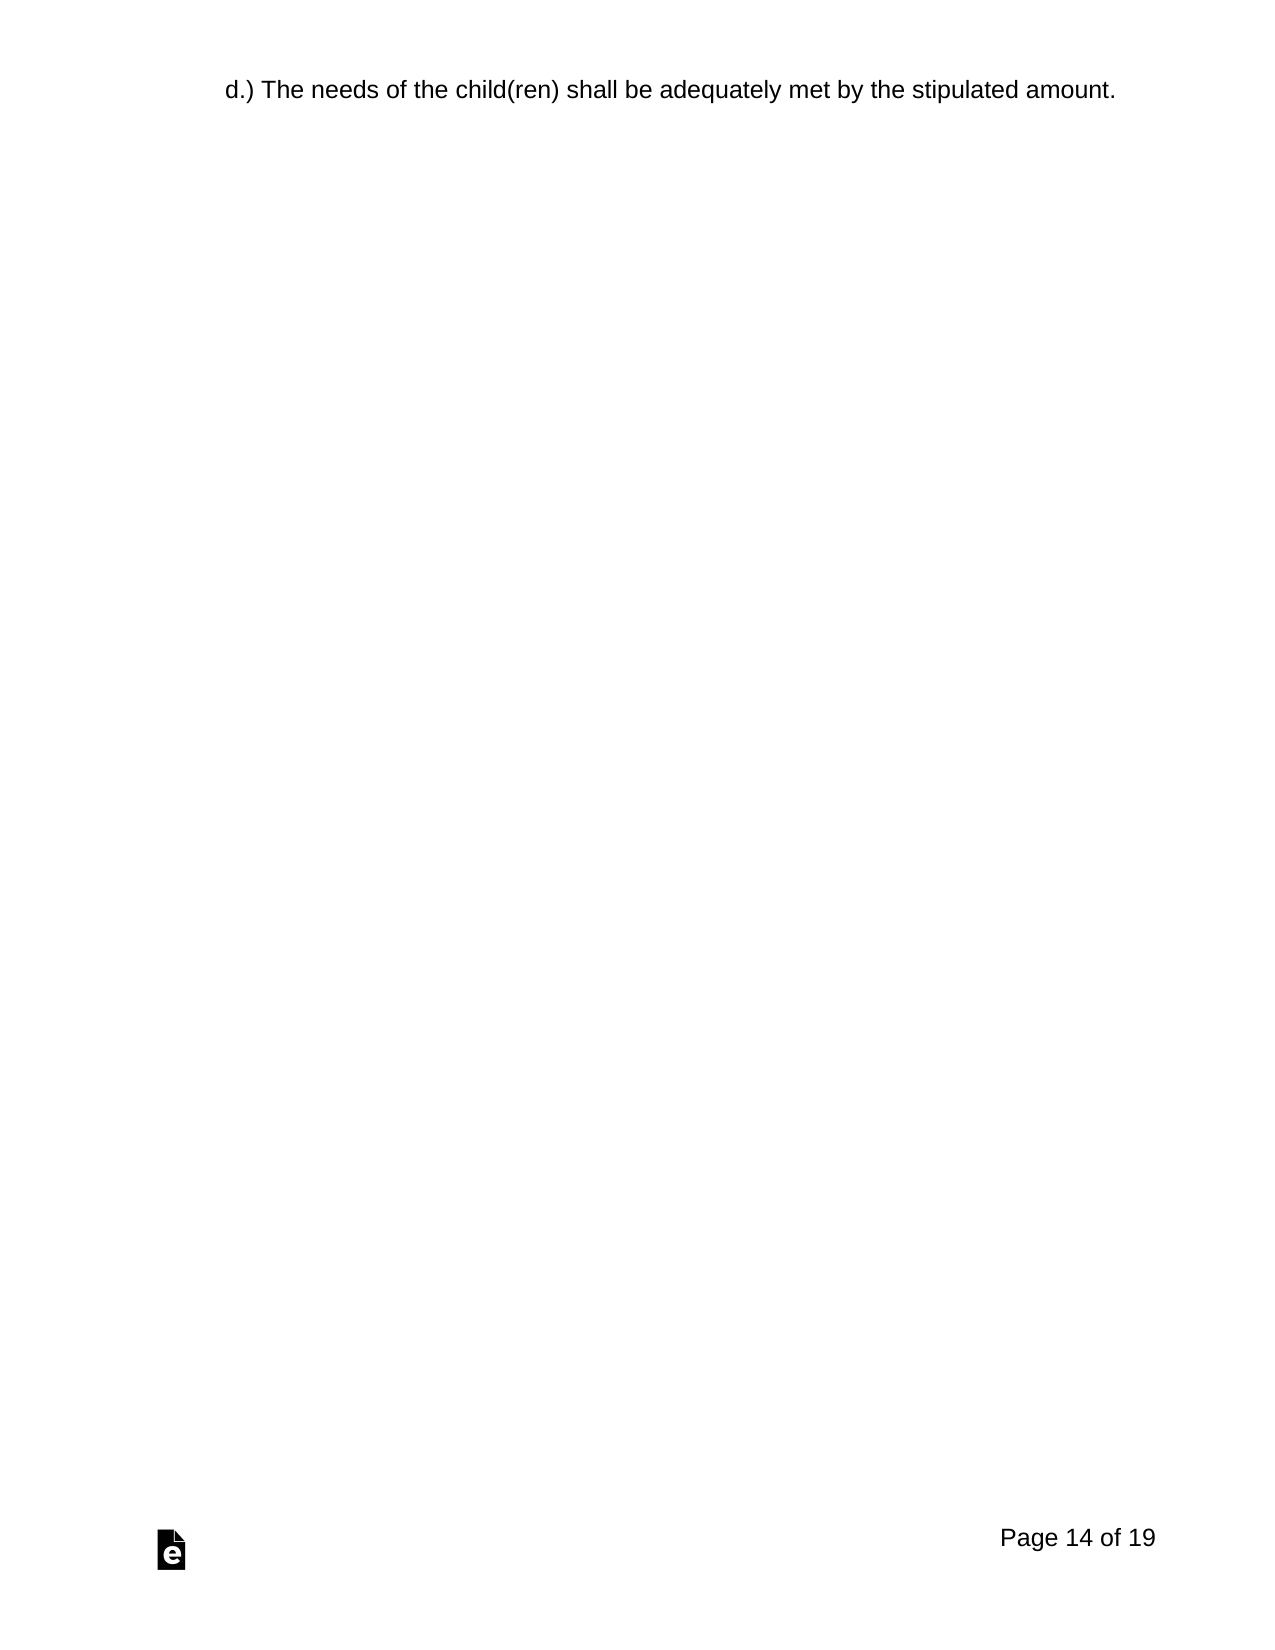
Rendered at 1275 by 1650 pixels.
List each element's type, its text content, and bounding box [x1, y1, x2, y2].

text d.) The needs of the child(ren) shall be adequately met by the stipulated amount. [150, 75, 1125, 104]
